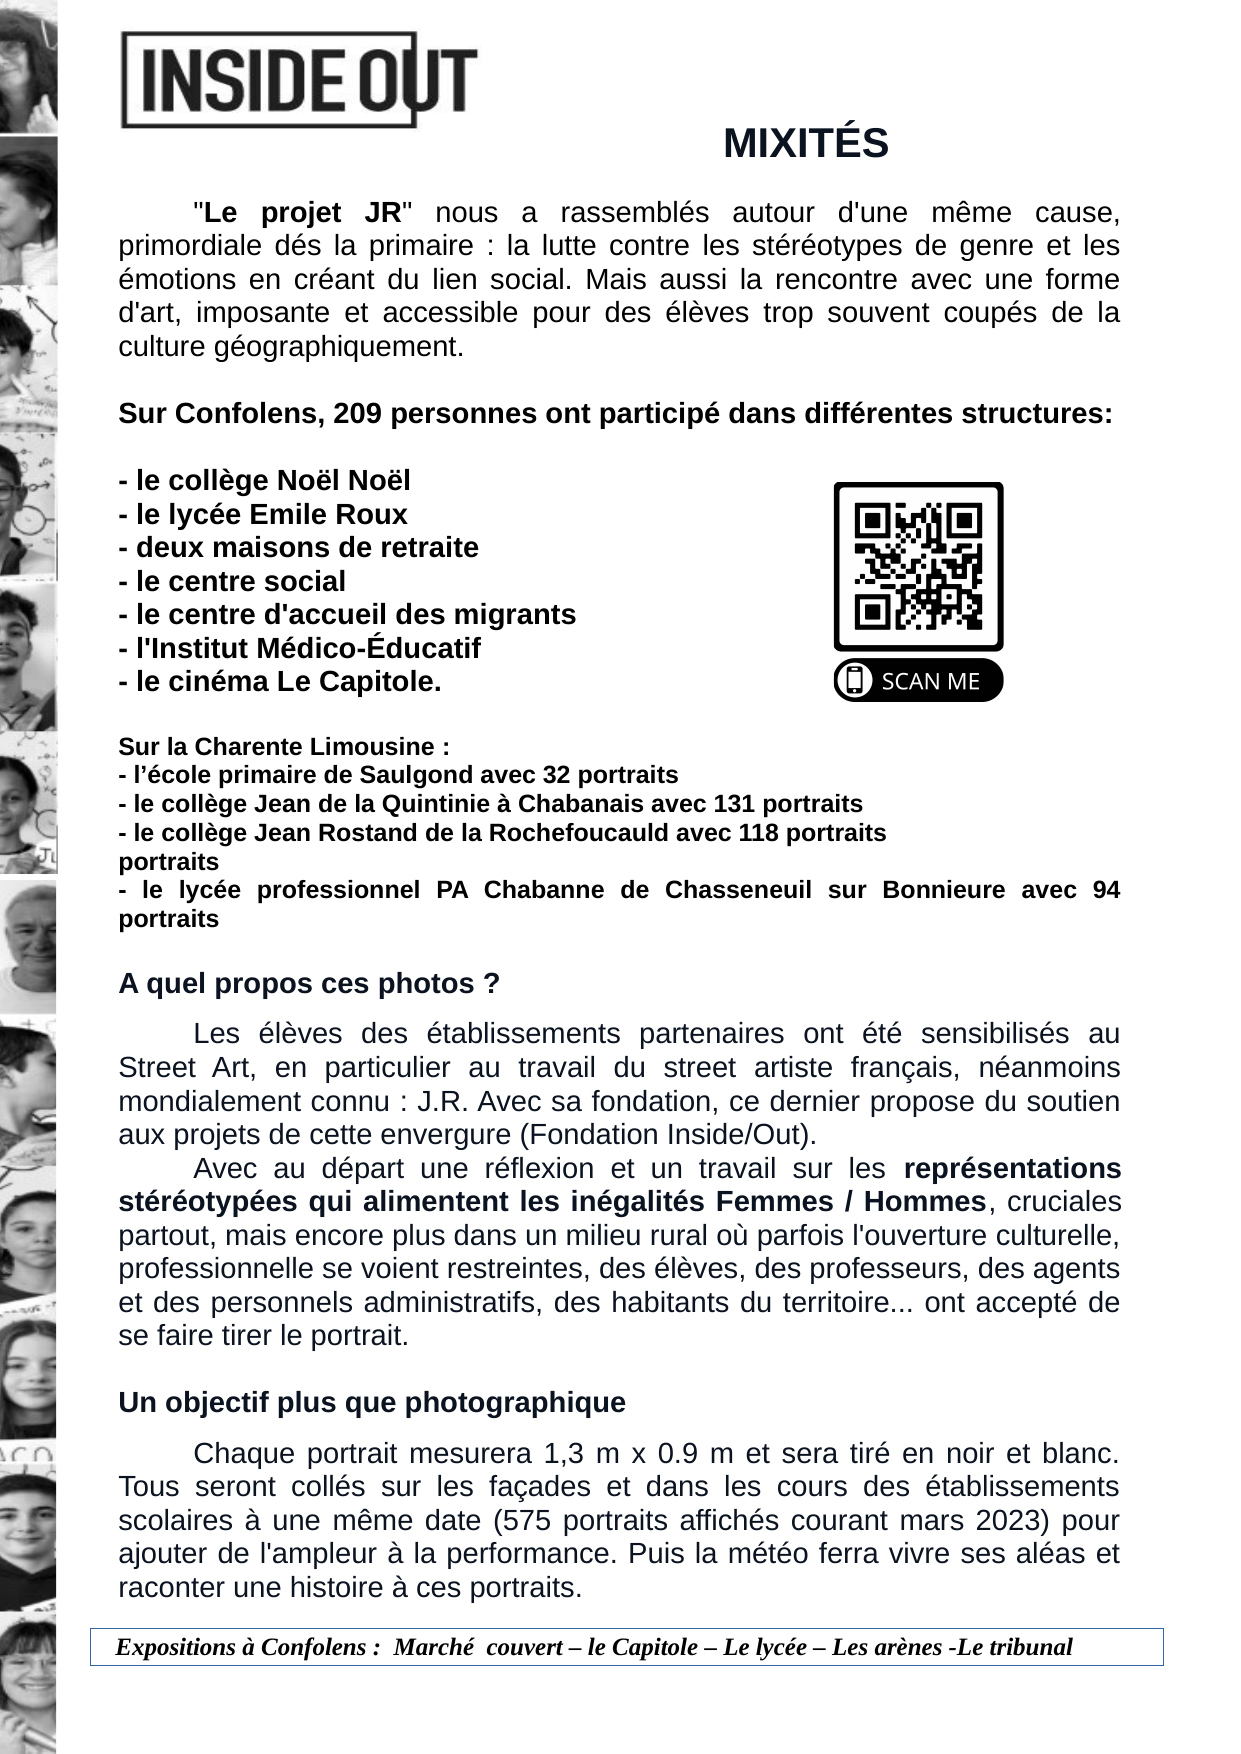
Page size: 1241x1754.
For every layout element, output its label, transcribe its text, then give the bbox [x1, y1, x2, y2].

text - le centre social [118, 564, 833, 597]
text - le lycée Emile Roux [118, 497, 833, 530]
text [1004, 497, 1122, 530]
text - le collège Noël Noël [118, 463, 1122, 497]
text Sur Confolens, 209 personnes ont participé dans différentes structures: [118, 396, 1122, 429]
text - le centre d'accueil des migrants [118, 597, 833, 631]
text [1004, 631, 1122, 664]
text Chaque portrait mesurera 1,3 m x 0.9 m et sera tiré en noir et blanc. Tous seront collés sur les façades et dans les cours des établissements scolaires à une même date (575 portraits affichés courant mars 2023) pour ajouter de l'ampleur à la performance. Puis la météo ferra vivre ses aléas et raconter une histoire à ces portraits. [118, 1436, 1122, 1603]
text [1004, 597, 1122, 631]
text A quel propos ces photos ? [118, 966, 1122, 1000]
text - le collège Jean Rostand de la Rochefoucauld avec 118 portraits [118, 818, 1122, 846]
text [1004, 530, 1122, 564]
text - deux maisons de retraite [118, 530, 833, 564]
text Sur la Charente Limousine : [118, 731, 1122, 760]
picture [97, 17, 491, 144]
text "Le projet JR" nous a rassemblés autour d'une même cause, primordiale dés la primaire : la lutte contre les stéréotypes de genre et les émotions en créant du lien social. Mais aussi la rencontre avec une forme d'art, imposante et accessible pour des élèves trop souvent coupés de la culture géographiquement. [118, 195, 1122, 362]
text - le lycée professionnel PA Chabanne de Chasseneuil sur Bonnieure avec 94 portraits [118, 875, 1122, 933]
text - le cinéma Le Capitole. [118, 664, 833, 698]
text portraits [118, 846, 1122, 875]
text - l'Institut Médico-Éducatif [118, 631, 833, 664]
text - le collège Jean de la Quintinie à Chabanais avec 131 portraits [118, 789, 1122, 818]
text MIXITÉS [118, 118, 1122, 166]
text Les élèves des établissements partenaires ont été sensibilisés au Street Art, en particulier au travail du street artiste français, néanmoins mondialement connu : J.R. Avec sa fondation, ce dernier propose du soutien aux projets de cette envergure (Fondation Inside/Out). [118, 1017, 1122, 1151]
text [1004, 564, 1122, 597]
picture [0, 0, 58, 874]
picture [0, 880, 57, 1754]
text - l’école primaire de Saulgond avec 32 portraits [118, 760, 1122, 789]
picture [833, 482, 1004, 702]
text [1004, 664, 1122, 698]
text Avec au départ une réflexion et un travail sur les représentations stéréotypées qui alimentent les inégalités Femmes / Hommes, cruciales partout, mais encore plus dans un milieu rural où parfois l'ouverture culturelle, professionnelle se voient restreintes, des élèves, des professeurs, des agents et des personnels administratifs, des habitants du territoire... ont accepté de se faire tirer le portrait. [118, 1151, 1122, 1352]
text Un objectif plus que photographique [118, 1386, 1122, 1419]
